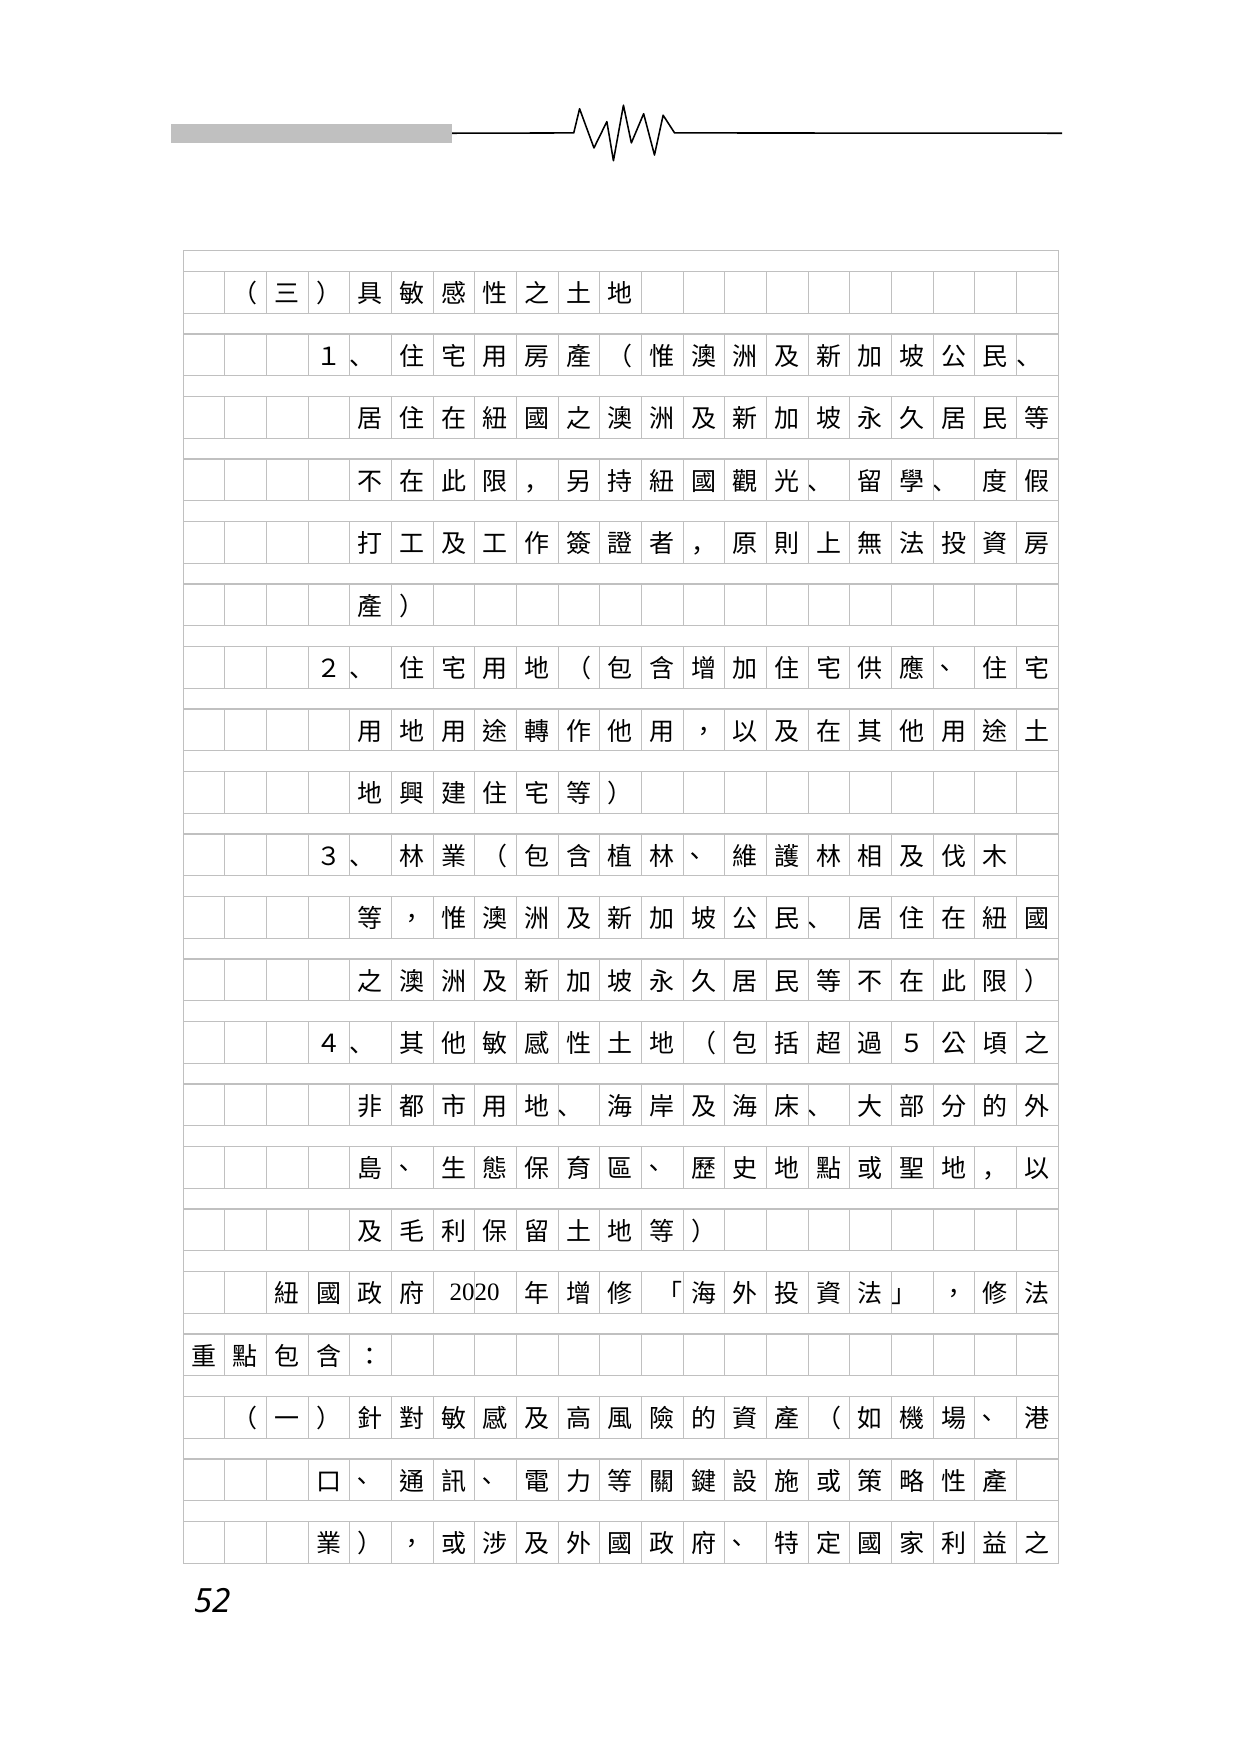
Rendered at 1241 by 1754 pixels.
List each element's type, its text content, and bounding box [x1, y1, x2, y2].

text ２、住宅用地（包含增加住宅供應、住宅用地用途轉作他用，以及在其他用途土地興建住宅等） [559, 647, 599, 688]
text １、住宅用房產（惟澳洲及新加坡公民、居住在紐國之澳洲及新加坡永久居民等不在此限，另持紐國觀光、留學、度假打工及工作簽證者，原則上無法投資房產） [600, 522, 641, 563]
text ） [309, 272, 349, 313]
text ２、住宅用地（包含增加住宅供應、住宅用地用途轉作他用，以及在其他用途土地興建住宅等） [767, 710, 808, 750]
text ２、住宅用地（包含增加住宅供應、住宅用地用途轉作他用，以及在其他用途土地興建住宅等） [475, 710, 516, 750]
text ３、林業（包含植林、維護林相及伐木等，惟澳洲及新加坡公民、居住在紐國之澳洲及新加坡永久居民等不在此限） [392, 835, 433, 875]
text ３、林業（包含植林、維護林相及伐木等，惟澳洲及新加坡公民、居住在紐國之澳洲及新加坡永久居民等不在此限） [350, 960, 391, 1000]
text １、住宅用房產（惟澳洲及新加坡公民、居住在紐國之澳洲及新加坡永久居民等不在此限，另持紐國觀光、留學、度假打工及工作簽證者，原則上無法投資房產） [892, 460, 933, 500]
text ３、林業（包含植林、維護林相及伐木等，惟澳洲及新加坡公民、居住在紐國之澳洲及新加坡永久居民等不在此限） [517, 960, 558, 1000]
text １、住宅用房產（惟澳洲及新加坡公民、居住在紐國之澳洲及新加坡永久居民等不在此限，另持紐國觀光、留學、度假打工及工作簽證者，原則上無法投資房產） [1017, 585, 1058, 625]
text 敏 [392, 272, 433, 313]
text ２、住宅用地（包含增加住宅供應、住宅用地用途轉作他用，以及在其他用途土地興建住宅等） [1017, 647, 1058, 688]
text １、住宅用房產（惟澳洲及新加坡公民、居住在紐國之澳洲及新加坡永久居民等不在此限，另持紐國觀光、留學、度假打工及工作簽證者，原則上無法投資房產） [559, 585, 599, 625]
text １、住宅用房產（惟澳洲及新加坡公民、居住在紐國之澳洲及新加坡永久居民等不在此限，另持紐國觀光、留學、度假打工及工作簽證者，原則上無法投資房產） [934, 460, 974, 500]
text １、住宅用房產（惟澳洲及新加坡公民、居住在紐國之澳洲及新加坡永久居民等不在此限，另持紐國觀光、留學、度假打工及工作簽證者，原則上無法投資房產） [309, 585, 349, 625]
text １、住宅用房產（惟澳洲及新加坡公民、居住在紐國之澳洲及新加坡永久居民等不在此限，另持紐國觀光、留學、度假打工及工作簽證者，原則上無法投資房產） [1017, 522, 1058, 563]
text １、住宅用房產（惟澳洲及新加坡公民、居住在紐國之澳洲及新加坡永久居民等不在此限，另持紐國觀光、留學、度假打工及工作簽證者，原則上無法投資房產） [392, 335, 433, 375]
text ４、其他敏感性土地（包括超過５公頃之非都市用地、海岸及海床、大部分的外島、生態保育區、歷史地點或聖地，以及毛利保留土地等） [559, 1210, 599, 1250]
text （ [225, 272, 266, 313]
text 紐國政府2020年增修「海外投資法」，修法重點包含： [600, 1272, 641, 1313]
text 紐國政府2020年增修「海外投資法」，修法重點包含： [934, 1335, 974, 1375]
text １、住宅用房產（惟澳洲及新加坡公民、居住在紐國之澳洲及新加坡永久居民等不在此限，另持紐國觀光、留學、度假打工及工作簽證者，原則上無法投資房產） [434, 460, 474, 500]
text １、住宅用房產（惟澳洲及新加坡公民、居住在紐國之澳洲及新加坡永久居民等不在此限，另持紐國觀光、留學、度假打工及工作簽證者，原則上無法投資房產） [1017, 460, 1058, 500]
text ４、其他敏感性土地（包括超過５公頃之非都市用地、海岸及海床、大部分的外島、生態保育區、歷史地點或聖地，以及毛利保留土地等） [809, 1147, 849, 1188]
text ４、其他敏感性土地（包括超過５公頃之非都市用地、海岸及海床、大部分的外島、生態保育區、歷史地點或聖地，以及毛利保留土地等） [850, 1022, 891, 1063]
text １、住宅用房產（惟澳洲及新加坡公民、居住在紐國之澳洲及新加坡永久居民等不在此限，另持紐國觀光、留學、度假打工及工作簽證者，原則上無法投資房產） [975, 585, 1016, 625]
text ４、其他敏感性土地（包括超過５公頃之非都市用地、海岸及海床、大部分的外島、生態保育區、歷史地點或聖地，以及毛利保留土地等） [434, 1210, 474, 1250]
text ２、住宅用地（包含增加住宅供應、住宅用地用途轉作他用，以及在其他用途土地興建住宅等） [600, 710, 641, 750]
text ４、其他敏感性土地（包括超過５公頃之非都市用地、海岸及海床、大部分的外島、生態保育區、歷史地點或聖地，以及毛利保留土地等） [934, 1085, 974, 1125]
text ２、住宅用地（包含增加住宅供應、住宅用地用途轉作他用，以及在其他用途土地興建住宅等） [350, 710, 391, 750]
text １、住宅用房產（惟澳洲及新加坡公民、居住在紐國之澳洲及新加坡永久居民等不在此限，另持紐國觀光、留學、度假打工及工作簽證者，原則上無法投資房產） [684, 460, 724, 500]
text １、住宅用房產（惟澳洲及新加坡公民、居住在紐國之澳洲及新加坡永久居民等不在此限，另持紐國觀光、留學、度假打工及工作簽證者，原則上無法投資房產） [392, 397, 433, 438]
text １、住宅用房產（惟澳洲及新加坡公民、居住在紐國之澳洲及新加坡永久居民等不在此限，另持紐國觀光、留學、度假打工及工作簽證者，原則上無法投資房產） [767, 585, 808, 625]
text 紐國政府2020年增修「海外投資法」，修法重點包含： [350, 1272, 391, 1313]
text 紐國政府2020年增修「海外投資法」，修法重點包含： [392, 1335, 433, 1375]
text ４、其他敏感性土地（包括超過５公頃之非都市用地、海岸及海床、大部分的外島、生態保育區、歷史地點或聖地，以及毛利保留土地等） [309, 1022, 349, 1063]
text ４、其他敏感性土地（包括超過５公頃之非都市用地、海岸及海床、大部分的外島、生態保育區、歷史地點或聖地，以及毛利保留土地等） [725, 1210, 766, 1250]
text 紐國政府2020年增修「海外投資法」，修法重點包含： [684, 1335, 724, 1375]
text ２、住宅用地（包含增加住宅供應、住宅用地用途轉作他用，以及在其他用途土地興建住宅等） [281, 647, 308, 688]
text ４、其他敏感性土地（包括超過５公頃之非都市用地、海岸及海床、大部分的外島、生態保育區、歷史地點或聖地，以及毛利保留土地等） [684, 1022, 724, 1063]
text [207, 251, 1058, 271]
text １、住宅用房產（惟澳洲及新加坡公民、居住在紐國之澳洲及新加坡永久居民等不在此限，另持紐國觀光、留學、度假打工及工作簽證者，原則上無法投資房產） [350, 460, 391, 500]
text １、住宅用房產（惟澳洲及新加坡公民、居住在紐國之澳洲及新加坡永久居民等不在此限，另持紐國觀光、留學、度假打工及工作簽證者，原則上無法投資房產） [309, 397, 349, 438]
text ４、其他敏感性土地（包括超過５公頃之非都市用地、海岸及海床、大部分的外島、生態保育區、歷史地點或聖地，以及毛利保留土地等） [517, 1085, 558, 1125]
text ３、林業（包含植林、維護林相及伐木等，惟澳洲及新加坡公民、居住在紐國之澳洲及新加坡永久居民等不在此限） [975, 897, 1016, 938]
text １、住宅用房產（惟澳洲及新加坡公民、居住在紐國之澳洲及新加坡永久居民等不在此限，另持紐國觀光、留學、度假打工及工作簽證者，原則上無法投資房產） [892, 335, 933, 375]
text ４、其他敏感性土地（包括超過５公頃之非都市用地、海岸及海床、大部分的外島、生態保育區、歷史地點或聖地，以及毛利保留土地等） [392, 1147, 433, 1188]
text ２、住宅用地（包含增加住宅供應、住宅用地用途轉作他用，以及在其他用途土地興建住宅等） [475, 647, 516, 688]
text 紐國政府2020年增修「海外投資法」，修法重點包含： [767, 1272, 808, 1313]
text ４、其他敏感性土地（包括超過５公頃之非都市用地、海岸及海床、大部分的外島、生態保育區、歷史地點或聖地，以及毛利保留土地等） [517, 1022, 558, 1063]
text ４、其他敏感性土地（包括超過５公頃之非都市用地、海岸及海床、大部分的外島、生態保育區、歷史地點或聖地，以及毛利保留土地等） [892, 1085, 933, 1125]
text ２、住宅用地（包含增加住宅供應、住宅用地用途轉作他用，以及在其他用途土地興建住宅等） [434, 772, 474, 813]
text ３、林業（包含植林、維護林相及伐木等，惟澳洲及新加坡公民、居住在紐國之澳洲及新加坡永久居民等不在此限） [684, 960, 724, 1000]
text ４、其他敏感性土地（包括超過５公頃之非都市用地、海岸及海床、大部分的外島、生態保育區、歷史地點或聖地，以及毛利保留土地等） [281, 1126, 1058, 1146]
text １、住宅用房產（惟澳洲及新加坡公民、居住在紐國之澳洲及新加坡永久居民等不在此限，另持紐國觀光、留學、度假打工及工作簽證者，原則上無法投資房產） [809, 522, 849, 563]
text 紐國政府2020年增修「海外投資法」，修法重點包含： [975, 1335, 1016, 1375]
text 紐國政府2020年增修「海外投資法」，修法重點包含： [225, 1272, 266, 1313]
text １、住宅用房產（惟澳洲及新加坡公民、居住在紐國之澳洲及新加坡永久居民等不在此限，另持紐國觀光、留學、度假打工及工作簽證者，原則上無法投資房產） [392, 460, 433, 500]
text ２、住宅用地（包含增加住宅供應、住宅用地用途轉作他用，以及在其他用途土地興建住宅等） [809, 647, 849, 688]
text ２、住宅用地（包含增加住宅供應、住宅用地用途轉作他用，以及在其他用途土地興建住宅等） [309, 772, 349, 813]
text ２、住宅用地（包含增加住宅供應、住宅用地用途轉作他用，以及在其他用途土地興建住宅等） [975, 772, 1016, 813]
text ２、住宅用地（包含增加住宅供應、住宅用地用途轉作他用，以及在其他用途土地興建住宅等） [975, 647, 1016, 688]
text ２、住宅用地（包含增加住宅供應、住宅用地用途轉作他用，以及在其他用途土地興建住宅等） [684, 710, 724, 750]
text ２、住宅用地（包含增加住宅供應、住宅用地用途轉作他用，以及在其他用途土地興建住宅等） [725, 647, 766, 688]
text １、住宅用房產（惟澳洲及新加坡公民、居住在紐國之澳洲及新加坡永久居民等不在此限，另持紐國觀光、留學、度假打工及工作簽證者，原則上無法投資房產） [517, 397, 558, 438]
text ２、住宅用地（包含增加住宅供應、住宅用地用途轉作他用，以及在其他用途土地興建住宅等） [517, 772, 558, 813]
text ４、其他敏感性土地（包括超過５公頃之非都市用地、海岸及海床、大部分的外島、生態保育區、歷史地點或聖地，以及毛利保留土地等） [475, 1022, 516, 1063]
text ２、住宅用地（包含增加住宅供應、住宅用地用途轉作他用，以及在其他用途土地興建住宅等） [684, 772, 724, 813]
text ４、其他敏感性土地（包括超過５公頃之非都市用地、海岸及海床、大部分的外島、生態保育區、歷史地點或聖地，以及毛利保留土地等） [767, 1085, 808, 1125]
text ３、林業（包含植林、維護林相及伐木等，惟澳洲及新加坡公民、居住在紐國之澳洲及新加坡永久居民等不在此限） [517, 835, 558, 875]
text ３、林業（包含植林、維護林相及伐木等，惟澳洲及新加坡公民、居住在紐國之澳洲及新加坡永久居民等不在此限） [475, 960, 516, 1000]
text ２、住宅用地（包含增加住宅供應、住宅用地用途轉作他用，以及在其他用途土地興建住宅等） [809, 710, 849, 750]
text （一）針對敏感及高風險的資產（如機場、港口、通訊、電力等關鍵設施或策略性產業），或涉及外國政府、特定國家利益之投資案，新增國家利益評估（Natioanl Interest Test），以保護國家安全與利益。 [207, 1376, 1058, 1396]
text ３、林業（包含植林、維護林相及伐木等，惟澳洲及新加坡公民、居住在紐國之澳洲及新加坡永久居民等不在此限） [684, 897, 724, 938]
text １、住宅用房產（惟澳洲及新加坡公民、居住在紐國之澳洲及新加坡永久居民等不在此限，另持紐國觀光、留學、度假打工及工作簽證者，原則上無法投資房產） [517, 460, 558, 500]
text ３、林業（包含植林、維護林相及伐木等，惟澳洲及新加坡公民、居住在紐國之澳洲及新加坡永久居民等不在此限） [475, 835, 516, 875]
text ３、林業（包含植林、維護林相及伐木等，惟澳洲及新加坡公民、居住在紐國之澳洲及新加坡永久居民等不在此限） [434, 960, 474, 1000]
text ２、住宅用地（包含增加住宅供應、住宅用地用途轉作他用，以及在其他用途土地興建住宅等） [892, 710, 933, 750]
text [642, 272, 683, 313]
text ３、林業（包含植林、維護林相及伐木等，惟澳洲及新加坡公民、居住在紐國之澳洲及新加坡永久居民等不在此限） [392, 897, 433, 938]
text ３、林業（包含植林、維護林相及伐木等，惟澳洲及新加坡公民、居住在紐國之澳洲及新加坡永久居民等不在此限） [809, 897, 849, 938]
text １、住宅用房產（惟澳洲及新加坡公民、居住在紐國之澳洲及新加坡永久居民等不在此限，另持紐國觀光、留學、度假打工及工作簽證者，原則上無法投資房產） [600, 335, 641, 375]
text １、住宅用房產（惟澳洲及新加坡公民、居住在紐國之澳洲及新加坡永久居民等不在此限，另持紐國觀光、留學、度假打工及工作簽證者，原則上無法投資房產） [475, 585, 516, 625]
text ２、住宅用地（包含增加住宅供應、住宅用地用途轉作他用，以及在其他用途土地興建住宅等） [350, 647, 391, 688]
text ３、林業（包含植林、維護林相及伐木等，惟澳洲及新加坡公民、居住在紐國之澳洲及新加坡永久居民等不在此限） [559, 897, 599, 938]
text [850, 272, 891, 313]
text 紐國政府2020年增修「海外投資法」，修法重點包含： [267, 1335, 308, 1375]
text ３、林業（包含植林、維護林相及伐木等，惟澳洲及新加坡公民、居住在紐國之澳洲及新加坡永久居民等不在此限） [309, 960, 349, 1000]
text ３、林業（包含植林、維護林相及伐木等，惟澳洲及新加坡公民、居住在紐國之澳洲及新加坡永久居民等不在此限） [1017, 897, 1058, 938]
text １、住宅用房產（惟澳洲及新加坡公民、居住在紐國之澳洲及新加坡永久居民等不在此限，另持紐國觀光、留學、度假打工及工作簽證者，原則上無法投資房產） [475, 335, 516, 375]
text ４、其他敏感性土地（包括超過５公頃之非都市用地、海岸及海床、大部分的外島、生態保育區、歷史地點或聖地，以及毛利保留土地等） [975, 1022, 1016, 1063]
text １、住宅用房產（惟澳洲及新加坡公民、居住在紐國之澳洲及新加坡永久居民等不在此限，另持紐國觀光、留學、度假打工及工作簽證者，原則上無法投資房產） [725, 335, 766, 375]
text 紐國政府2020年增修「海外投資法」，修法重點包含： [434, 1272, 474, 1313]
text １、住宅用房產（惟澳洲及新加坡公民、居住在紐國之澳洲及新加坡永久居民等不在此限，另持紐國觀光、留學、度假打工及工作簽證者，原則上無法投資房產） [434, 522, 474, 563]
text １、住宅用房產（惟澳洲及新加坡公民、居住在紐國之澳洲及新加坡永久居民等不在此限，另持紐國觀光、留學、度假打工及工作簽證者，原則上無法投資房產） [517, 585, 558, 625]
text １、住宅用房產（惟澳洲及新加坡公民、居住在紐國之澳洲及新加坡永久居民等不在此限，另持紐國觀光、留學、度假打工及工作簽證者，原則上無法投資房產） [350, 335, 391, 375]
text １、住宅用房產（惟澳洲及新加坡公民、居住在紐國之澳洲及新加坡永久居民等不在此限，另持紐國觀光、留學、度假打工及工作簽證者，原則上無法投資房產） [350, 397, 391, 438]
text ４、其他敏感性土地（包括超過５公頃之非都市用地、海岸及海床、大部分的外島、生態保育區、歷史地點或聖地，以及毛利保留土地等） [350, 1085, 391, 1125]
text [725, 272, 766, 313]
text １、住宅用房產（惟澳洲及新加坡公民、居住在紐國之澳洲及新加坡永久居民等不在此限，另持紐國觀光、留學、度假打工及工作簽證者，原則上無法投資房產） [559, 397, 599, 438]
text ４、其他敏感性土地（包括超過５公頃之非都市用地、海岸及海床、大部分的外島、生態保育區、歷史地點或聖地，以及毛利保留土地等） [434, 1147, 474, 1188]
text １、住宅用房產（惟澳洲及新加坡公民、居住在紐國之澳洲及新加坡永久居民等不在此限，另持紐國觀光、留學、度假打工及工作簽證者，原則上無法投資房產） [559, 522, 599, 563]
text ４、其他敏感性土地（包括超過５公頃之非都市用地、海岸及海床、大部分的外島、生態保育區、歷史地點或聖地，以及毛利保留土地等） [975, 1147, 1016, 1188]
text ４、其他敏感性土地（包括超過５公頃之非都市用地、海岸及海床、大部分的外島、生態保育區、歷史地點或聖地，以及毛利保留土地等） [892, 1147, 933, 1188]
text １、住宅用房產（惟澳洲及新加坡公民、居住在紐國之澳洲及新加坡永久居民等不在此限，另持紐國觀光、留學、度假打工及工作簽證者，原則上無法投資房產） [1017, 397, 1058, 438]
text 地 [600, 272, 641, 313]
text ４、其他敏感性土地（包括超過５公頃之非都市用地、海岸及海床、大部分的外島、生態保育區、歷史地點或聖地，以及毛利保留土地等） [309, 1085, 349, 1125]
text [809, 272, 849, 313]
text １、住宅用房產（惟澳洲及新加坡公民、居住在紐國之澳洲及新加坡永久居民等不在此限，另持紐國觀光、留學、度假打工及工作簽證者，原則上無法投資房產） [975, 522, 1016, 563]
text ２、住宅用地（包含增加住宅供應、住宅用地用途轉作他用，以及在其他用途土地興建住宅等） [725, 772, 766, 813]
text 紐國政府2020年增修「海外投資法」，修法重點包含： [642, 1335, 683, 1375]
text 紐國政府2020年增修「海外投資法」，修法重點包含： [184, 1272, 224, 1313]
text 紐國政府2020年增修「海外投資法」，修法重點包含： [309, 1335, 349, 1375]
text 土 [559, 272, 599, 313]
text ３、林業（包含植林、維護林相及伐木等，惟澳洲及新加坡公民、居住在紐國之澳洲及新加坡永久居民等不在此限） [1017, 960, 1058, 1000]
text ４、其他敏感性土地（包括超過５公頃之非都市用地、海岸及海床、大部分的外島、生態保育區、歷史地點或聖地，以及毛利保留土地等） [725, 1147, 766, 1188]
text ３、林業（包含植林、維護林相及伐木等，惟澳洲及新加坡公民、居住在紐國之澳洲及新加坡永久居民等不在此限） [281, 960, 308, 1000]
text １、住宅用房產（惟澳洲及新加坡公民、居住在紐國之澳洲及新加坡永久居民等不在此限，另持紐國觀光、留學、度假打工及工作簽證者，原則上無法投資房產） [809, 460, 849, 500]
text ４、其他敏感性土地（包括超過５公頃之非都市用地、海岸及海床、大部分的外島、生態保育區、歷史地點或聖地，以及毛利保留土地等） [434, 1085, 474, 1125]
text ４、其他敏感性土地（包括超過５公頃之非都市用地、海岸及海床、大部分的外島、生態保育區、歷史地點或聖地，以及毛利保留土地等） [934, 1147, 974, 1188]
text ２、住宅用地（包含增加住宅供應、住宅用地用途轉作他用，以及在其他用途土地興建住宅等） [850, 772, 891, 813]
text ４、其他敏感性土地（包括超過５公頃之非都市用地、海岸及海床、大部分的外島、生態保育區、歷史地點或聖地，以及毛利保留土地等） [309, 1147, 349, 1188]
text 紐國政府2020年增修「海外投資法」，修法重點包含： [184, 1314, 1058, 1333]
text ２、住宅用地（包含增加住宅供應、住宅用地用途轉作他用，以及在其他用途土地興建住宅等） [850, 710, 891, 750]
text １、住宅用房產（惟澳洲及新加坡公民、居住在紐國之澳洲及新加坡永久居民等不在此限，另持紐國觀光、留學、度假打工及工作簽證者，原則上無法投資房產） [434, 335, 474, 375]
text ２、住宅用地（包含增加住宅供應、住宅用地用途轉作他用，以及在其他用途土地興建住宅等） [281, 689, 1058, 708]
text ２、住宅用地（包含增加住宅供應、住宅用地用途轉作他用，以及在其他用途土地興建住宅等） [281, 626, 1058, 646]
text １、住宅用房產（惟澳洲及新加坡公民、居住在紐國之澳洲及新加坡永久居民等不在此限，另持紐國觀光、留學、度假打工及工作簽證者，原則上無法投資房產） [281, 314, 1058, 333]
text ４、其他敏感性土地（包括超過５公頃之非都市用地、海岸及海床、大部分的外島、生態保育區、歷史地點或聖地，以及毛利保留土地等） [392, 1210, 433, 1250]
text １、住宅用房產（惟澳洲及新加坡公民、居住在紐國之澳洲及新加坡永久居民等不在此限，另持紐國觀光、留學、度假打工及工作簽證者，原則上無法投資房產） [309, 522, 349, 563]
text ３、林業（包含植林、維護林相及伐木等，惟澳洲及新加坡公民、居住在紐國之澳洲及新加坡永久居民等不在此限） [725, 835, 766, 875]
text ２、住宅用地（包含增加住宅供應、住宅用地用途轉作他用，以及在其他用途土地興建住宅等） [517, 710, 558, 750]
text ３、林業（包含植林、維護林相及伐木等，惟澳洲及新加坡公民、居住在紐國之澳洲及新加坡永久居民等不在此限） [642, 835, 683, 875]
text ４、其他敏感性土地（包括超過５公頃之非都市用地、海岸及海床、大部分的外島、生態保育區、歷史地點或聖地，以及毛利保留土地等） [767, 1022, 808, 1063]
text ２、住宅用地（包含增加住宅供應、住宅用地用途轉作他用，以及在其他用途土地興建住宅等） [475, 772, 516, 813]
text ３、林業（包含植林、維護林相及伐木等，惟澳洲及新加坡公民、居住在紐國之澳洲及新加坡永久居民等不在此限） [850, 897, 891, 938]
text ２、住宅用地（包含增加住宅供應、住宅用地用途轉作他用，以及在其他用途土地興建住宅等） [559, 772, 599, 813]
text １、住宅用房產（惟澳洲及新加坡公民、居住在紐國之澳洲及新加坡永久居民等不在此限，另持紐國觀光、留學、度假打工及工作簽證者，原則上無法投資房產） [350, 522, 391, 563]
text 三 [267, 272, 308, 313]
text ３、林業（包含植林、維護林相及伐木等，惟澳洲及新加坡公民、居住在紐國之澳洲及新加坡永久居民等不在此限） [600, 897, 641, 938]
text １、住宅用房產（惟澳洲及新加坡公民、居住在紐國之澳洲及新加坡永久居民等不在此限，另持紐國觀光、留學、度假打工及工作簽證者，原則上無法投資房產） [767, 335, 808, 375]
text ４、其他敏感性土地（包括超過５公頃之非都市用地、海岸及海床、大部分的外島、生態保育區、歷史地點或聖地，以及毛利保留土地等） [475, 1085, 516, 1125]
text １、住宅用房產（惟澳洲及新加坡公民、居住在紐國之澳洲及新加坡永久居民等不在此限，另持紐國觀光、留學、度假打工及工作簽證者，原則上無法投資房產） [434, 397, 474, 438]
text 紐國政府2020年增修「海外投資法」，修法重點包含： [184, 1251, 1058, 1271]
text ４、其他敏感性土地（包括超過５公頃之非都市用地、海岸及海床、大部分的外島、生態保育區、歷史地點或聖地，以及毛利保留土地等） [684, 1147, 724, 1188]
text ４、其他敏感性土地（包括超過５公頃之非都市用地、海岸及海床、大部分的外島、生態保育區、歷史地點或聖地，以及毛利保留土地等） [600, 1022, 641, 1063]
text ４、其他敏感性土地（包括超過５公頃之非都市用地、海岸及海床、大部分的外島、生態保育區、歷史地點或聖地，以及毛利保留土地等） [475, 1210, 516, 1250]
text 紐國政府2020年增修「海外投資法」，修法重點包含： [1017, 1272, 1058, 1313]
text ２、住宅用地（包含增加住宅供應、住宅用地用途轉作他用，以及在其他用途土地興建住宅等） [434, 647, 474, 688]
text ３、林業（包含植林、維護林相及伐木等，惟澳洲及新加坡公民、居住在紐國之澳洲及新加坡永久居民等不在此限） [600, 960, 641, 1000]
text ３、林業（包含植林、維護林相及伐木等，惟澳洲及新加坡公民、居住在紐國之澳洲及新加坡永久居民等不在此限） [1017, 835, 1058, 875]
text １、住宅用房產（惟澳洲及新加坡公民、居住在紐國之澳洲及新加坡永久居民等不在此限，另持紐國觀光、留學、度假打工及工作簽證者，原則上無法投資房產） [767, 460, 808, 500]
text １、住宅用房產（惟澳洲及新加坡公民、居住在紐國之澳洲及新加坡永久居民等不在此限，另持紐國觀光、留學、度假打工及工作簽證者，原則上無法投資房產） [934, 335, 974, 375]
text ４、其他敏感性土地（包括超過５公頃之非都市用地、海岸及海床、大部分的外島、生態保育區、歷史地點或聖地，以及毛利保留土地等） [600, 1210, 641, 1250]
text ２、住宅用地（包含增加住宅供應、住宅用地用途轉作他用，以及在其他用途土地興建住宅等） [434, 710, 474, 750]
text １、住宅用房產（惟澳洲及新加坡公民、居住在紐國之澳洲及新加坡永久居民等不在此限，另持紐國觀光、留學、度假打工及工作簽證者，原則上無法投資房產） [809, 585, 849, 625]
text １、住宅用房產（惟澳洲及新加坡公民、居住在紐國之澳洲及新加坡永久居民等不在此限，另持紐國觀光、留學、度假打工及工作簽證者，原則上無法投資房產） [517, 335, 558, 375]
text ４、其他敏感性土地（包括超過５公頃之非都市用地、海岸及海床、大部分的外島、生態保育區、歷史地點或聖地，以及毛利保留土地等） [809, 1022, 849, 1063]
text ４、其他敏感性土地（包括超過５公頃之非都市用地、海岸及海床、大部分的外島、生態保育區、歷史地點或聖地，以及毛利保留土地等） [642, 1085, 683, 1125]
text ４、其他敏感性土地（包括超過５公頃之非都市用地、海岸及海床、大部分的外島、生態保育區、歷史地點或聖地，以及毛利保留土地等） [642, 1147, 683, 1188]
text 紐國政府2020年增修「海外投資法」，修法重點包含： [392, 1272, 433, 1313]
text ２、住宅用地（包含增加住宅供應、住宅用地用途轉作他用，以及在其他用途土地興建住宅等） [642, 647, 683, 688]
text 紐國政府2020年增修「海外投資法」，修法重點包含： [475, 1335, 516, 1375]
text １、住宅用房產（惟澳洲及新加坡公民、居住在紐國之澳洲及新加坡永久居民等不在此限，另持紐國觀光、留學、度假打工及工作簽證者，原則上無法投資房產） [281, 439, 1058, 458]
text 紐國政府2020年增修「海外投資法」，修法重點包含： [725, 1335, 766, 1375]
text １、住宅用房產（惟澳洲及新加坡公民、居住在紐國之澳洲及新加坡永久居民等不在此限，另持紐國觀光、留學、度假打工及工作簽證者，原則上無法投資房產） [725, 460, 766, 500]
text ２、住宅用地（包含增加住宅供應、住宅用地用途轉作他用，以及在其他用途土地興建住宅等） [684, 647, 724, 688]
text ３、林業（包含植林、維護林相及伐木等，惟澳洲及新加坡公民、居住在紐國之澳洲及新加坡永久居民等不在此限） [281, 897, 308, 938]
text ３、林業（包含植林、維護林相及伐木等，惟澳洲及新加坡公民、居住在紐國之澳洲及新加坡永久居民等不在此限） [725, 897, 766, 938]
text １、住宅用房產（惟澳洲及新加坡公民、居住在紐國之澳洲及新加坡永久居民等不在此限，另持紐國觀光、留學、度假打工及工作簽證者，原則上無法投資房產） [725, 522, 766, 563]
text ３、林業（包含植林、維護林相及伐木等，惟澳洲及新加坡公民、居住在紐國之澳洲及新加坡永久居民等不在此限） [642, 960, 683, 1000]
text ２、住宅用地（包含增加住宅供應、住宅用地用途轉作他用，以及在其他用途土地興建住宅等） [892, 647, 933, 688]
text ２、住宅用地（包含增加住宅供應、住宅用地用途轉作他用，以及在其他用途土地興建住宅等） [767, 647, 808, 688]
text １、住宅用房產（惟澳洲及新加坡公民、居住在紐國之澳洲及新加坡永久居民等不在此限，另持紐國觀光、留學、度假打工及工作簽證者，原則上無法投資房產） [684, 335, 724, 375]
text ４、其他敏感性土地（包括超過５公頃之非都市用地、海岸及海床、大部分的外島、生態保育區、歷史地點或聖地，以及毛利保留土地等） [392, 1022, 433, 1063]
text 紐國政府2020年增修「海外投資法」，修法重點包含： [600, 1335, 641, 1375]
text １、住宅用房產（惟澳洲及新加坡公民、居住在紐國之澳洲及新加坡永久居民等不在此限，另持紐國觀光、留學、度假打工及工作簽證者，原則上無法投資房產） [934, 397, 974, 438]
text ４、其他敏感性土地（包括超過５公頃之非都市用地、海岸及海床、大部分的外島、生態保育區、歷史地點或聖地，以及毛利保留土地等） [600, 1085, 641, 1125]
text １、住宅用房產（惟澳洲及新加坡公民、居住在紐國之澳洲及新加坡永久居民等不在此限，另持紐國觀光、留學、度假打工及工作簽證者，原則上無法投資房產） [392, 522, 433, 563]
text ２、住宅用地（包含增加住宅供應、住宅用地用途轉作他用，以及在其他用途土地興建住宅等） [600, 772, 641, 813]
text ４、其他敏感性土地（包括超過５公頃之非都市用地、海岸及海床、大部分的外島、生態保育區、歷史地點或聖地，以及毛利保留土地等） [350, 1022, 391, 1063]
text ４、其他敏感性土地（包括超過５公頃之非都市用地、海岸及海床、大部分的外島、生態保育區、歷史地點或聖地，以及毛利保留土地等） [281, 1189, 1058, 1208]
text ２、住宅用地（包含增加住宅供應、住宅用地用途轉作他用，以及在其他用途土地興建住宅等） [281, 710, 308, 750]
text [892, 272, 933, 313]
text １、住宅用房產（惟澳洲及新加坡公民、居住在紐國之澳洲及新加坡永久居民等不在此限，另持紐國觀光、留學、度假打工及工作簽證者，原則上無法投資房產） [281, 376, 1058, 396]
text ３、林業（包含植林、維護林相及伐木等，惟澳洲及新加坡公民、居住在紐國之澳洲及新加坡永久居民等不在此限） [475, 897, 516, 938]
text ３、林業（包含植林、維護林相及伐木等，惟澳洲及新加坡公民、居住在紐國之澳洲及新加坡永久居民等不在此限） [350, 835, 391, 875]
text 紐國政府2020年增修「海外投資法」，修法重點包含： [225, 1335, 266, 1375]
text ３、林業（包含植林、維護林相及伐木等，惟澳洲及新加坡公民、居住在紐國之澳洲及新加坡永久居民等不在此限） [281, 835, 308, 875]
text 性 [475, 272, 516, 313]
text [767, 272, 808, 313]
text ２、住宅用地（包含增加住宅供應、住宅用地用途轉作他用，以及在其他用途土地興建住宅等） [392, 710, 433, 750]
text ３、林業（包含植林、維護林相及伐木等，惟澳洲及新加坡公民、居住在紐國之澳洲及新加坡永久居民等不在此限） [281, 939, 1058, 958]
text １、住宅用房產（惟澳洲及新加坡公民、居住在紐國之澳洲及新加坡永久居民等不在此限，另持紐國觀光、留學、度假打工及工作簽證者，原則上無法投資房產） [850, 522, 891, 563]
text [207, 272, 224, 313]
text ２、住宅用地（包含增加住宅供應、住宅用地用途轉作他用，以及在其他用途土地興建住宅等） [309, 647, 349, 688]
text １、住宅用房產（惟澳洲及新加坡公民、居住在紐國之澳洲及新加坡永久居民等不在此限，另持紐國觀光、留學、度假打工及工作簽證者，原則上無法投資房產） [642, 397, 683, 438]
text ２、住宅用地（包含增加住宅供應、住宅用地用途轉作他用，以及在其他用途土地興建住宅等） [725, 710, 766, 750]
text １、住宅用房產（惟澳洲及新加坡公民、居住在紐國之澳洲及新加坡永久居民等不在此限，另持紐國觀光、留學、度假打工及工作簽證者，原則上無法投資房產） [892, 585, 933, 625]
text ３、林業（包含植林、維護林相及伐木等，惟澳洲及新加坡公民、居住在紐國之澳洲及新加坡永久居民等不在此限） [600, 835, 641, 875]
text １、住宅用房產（惟澳洲及新加坡公民、居住在紐國之澳洲及新加坡永久居民等不在此限，另持紐國觀光、留學、度假打工及工作簽證者，原則上無法投資房產） [934, 522, 974, 563]
text ２、住宅用地（包含增加住宅供應、住宅用地用途轉作他用，以及在其他用途土地興建住宅等） [934, 710, 974, 750]
text ２、住宅用地（包含增加住宅供應、住宅用地用途轉作他用，以及在其他用途土地興建住宅等） [767, 772, 808, 813]
text ３、林業（包含植林、維護林相及伐木等，惟澳洲及新加坡公民、居住在紐國之澳洲及新加坡永久居民等不在此限） [684, 835, 724, 875]
text １、住宅用房產（惟澳洲及新加坡公民、居住在紐國之澳洲及新加坡永久居民等不在此限，另持紐國觀光、留學、度假打工及工作簽證者，原則上無法投資房產） [600, 460, 641, 500]
text ３、林業（包含植林、維護林相及伐木等，惟澳洲及新加坡公民、居住在紐國之澳洲及新加坡永久居民等不在此限） [434, 897, 474, 938]
text ２、住宅用地（包含增加住宅供應、住宅用地用途轉作他用，以及在其他用途土地興建住宅等） [934, 772, 974, 813]
text １、住宅用房產（惟澳洲及新加坡公民、居住在紐國之澳洲及新加坡永久居民等不在此限，另持紐國觀光、留學、度假打工及工作簽證者，原則上無法投資房產） [600, 397, 641, 438]
text １、住宅用房產（惟澳洲及新加坡公民、居住在紐國之澳洲及新加坡永久居民等不在此限，另持紐國觀光、留學、度假打工及工作簽證者，原則上無法投資房產） [475, 460, 516, 500]
text ４、其他敏感性土地（包括超過５公頃之非都市用地、海岸及海床、大部分的外島、生態保育區、歷史地點或聖地，以及毛利保留土地等） [934, 1022, 974, 1063]
text 具 [350, 272, 391, 313]
text ４、其他敏感性土地（包括超過５公頃之非都市用地、海岸及海床、大部分的外島、生態保育區、歷史地點或聖地，以及毛利保留土地等） [642, 1022, 683, 1063]
text ４、其他敏感性土地（包括超過５公頃之非都市用地、海岸及海床、大部分的外島、生態保育區、歷史地點或聖地，以及毛利保留土地等） [809, 1210, 849, 1250]
text １、住宅用房產（惟澳洲及新加坡公民、居住在紐國之澳洲及新加坡永久居民等不在此限，另持紐國觀光、留學、度假打工及工作簽證者，原則上無法投資房產） [600, 585, 641, 625]
text ２、住宅用地（包含增加住宅供應、住宅用地用途轉作他用，以及在其他用途土地興建住宅等） [642, 710, 683, 750]
text ４、其他敏感性土地（包括超過５公頃之非都市用地、海岸及海床、大部分的外島、生態保育區、歷史地點或聖地，以及毛利保留土地等） [559, 1022, 599, 1063]
text ４、其他敏感性土地（包括超過５公頃之非都市用地、海岸及海床、大部分的外島、生態保育區、歷史地點或聖地，以及毛利保留土地等） [517, 1210, 558, 1250]
text [1017, 272, 1058, 313]
text １、住宅用房產（惟澳洲及新加坡公民、居住在紐國之澳洲及新加坡永久居民等不在此限，另持紐國觀光、留學、度假打工及工作簽證者，原則上無法投資房產） [642, 585, 683, 625]
text 紐國政府2020年增修「海外投資法」，修法重點包含： [892, 1272, 933, 1313]
text ４、其他敏感性土地（包括超過５公頃之非都市用地、海岸及海床、大部分的外島、生態保育區、歷史地點或聖地，以及毛利保留土地等） [517, 1147, 558, 1188]
text 紐國政府2020年增修「海外投資法」，修法重點包含： [892, 1335, 933, 1375]
text ４、其他敏感性土地（包括超過５公頃之非都市用地、海岸及海床、大部分的外島、生態保育區、歷史地點或聖地，以及毛利保留土地等） [934, 1210, 974, 1250]
text ４、其他敏感性土地（包括超過５公頃之非都市用地、海岸及海床、大部分的外島、生態保育區、歷史地點或聖地，以及毛利保留土地等） [559, 1085, 599, 1125]
text １、住宅用房產（惟澳洲及新加坡公民、居住在紐國之澳洲及新加坡永久居民等不在此限，另持紐國觀光、留學、度假打工及工作簽證者，原則上無法投資房產） [892, 397, 933, 438]
text ４、其他敏感性土地（包括超過５公頃之非都市用地、海岸及海床、大部分的外島、生態保育區、歷史地點或聖地，以及毛利保留土地等） [725, 1085, 766, 1125]
text ４、其他敏感性土地（包括超過５公頃之非都市用地、海岸及海床、大部分的外島、生態保育區、歷史地點或聖地，以及毛利保留土地等） [975, 1085, 1016, 1125]
text ２、住宅用地（包含增加住宅供應、住宅用地用途轉作他用，以及在其他用途土地興建住宅等） [517, 647, 558, 688]
text １、住宅用房產（惟澳洲及新加坡公民、居住在紐國之澳洲及新加坡永久居民等不在此限，另持紐國觀光、留學、度假打工及工作簽證者，原則上無法投資房產） [475, 397, 516, 438]
text １、住宅用房產（惟澳洲及新加坡公民、居住在紐國之澳洲及新加坡永久居民等不在此限，另持紐國觀光、留學、度假打工及工作簽證者，原則上無法投資房產） [350, 585, 391, 625]
text ４、其他敏感性土地（包括超過５公頃之非都市用地、海岸及海床、大部分的外島、生態保育區、歷史地點或聖地，以及毛利保留土地等） [850, 1085, 891, 1125]
text 紐國政府2020年增修「海外投資法」，修法重點包含： [850, 1335, 891, 1375]
text １、住宅用房產（惟澳洲及新加坡公民、居住在紐國之澳洲及新加坡永久居民等不在此限，另持紐國觀光、留學、度假打工及工作簽證者，原則上無法投資房產） [559, 460, 599, 500]
text 紐國政府2020年增修「海外投資法」，修法重點包含： [642, 1272, 683, 1313]
text １、住宅用房產（惟澳洲及新加坡公民、居住在紐國之澳洲及新加坡永久居民等不在此限，另持紐國觀光、留學、度假打工及工作簽證者，原則上無法投資房產） [850, 460, 891, 500]
text ４、其他敏感性土地（包括超過５公頃之非都市用地、海岸及海床、大部分的外島、生態保育區、歷史地點或聖地，以及毛利保留土地等） [600, 1147, 641, 1188]
text ４、其他敏感性土地（包括超過５公頃之非都市用地、海岸及海床、大部分的外島、生態保育區、歷史地點或聖地，以及毛利保留土地等） [809, 1085, 849, 1125]
text ４、其他敏感性土地（包括超過５公頃之非都市用地、海岸及海床、大部分的外島、生態保育區、歷史地點或聖地，以及毛利保留土地等） [767, 1210, 808, 1250]
text ２、住宅用地（包含增加住宅供應、住宅用地用途轉作他用，以及在其他用途土地興建住宅等） [559, 710, 599, 750]
text １、住宅用房產（惟澳洲及新加坡公民、居住在紐國之澳洲及新加坡永久居民等不在此限，另持紐國觀光、留學、度假打工及工作簽證者，原則上無法投資房產） [975, 335, 1016, 375]
text ２、住宅用地（包含增加住宅供應、住宅用地用途轉作他用，以及在其他用途土地興建住宅等） [1017, 710, 1058, 750]
text 紐國政府2020年增修「海外投資法」，修法重點包含： [934, 1272, 974, 1313]
text １、住宅用房產（惟澳洲及新加坡公民、居住在紐國之澳洲及新加坡永久居民等不在此限，另持紐國觀光、留學、度假打工及工作簽證者，原則上無法投資房產） [281, 501, 1058, 521]
text １、住宅用房產（惟澳洲及新加坡公民、居住在紐國之澳洲及新加坡永久居民等不在此限，另持紐國觀光、留學、度假打工及工作簽證者，原則上無法投資房產） [809, 397, 849, 438]
text 紐國政府2020年增修「海外投資法」，修法重點包含： [1017, 1335, 1058, 1375]
text ３、林業（包含植林、維護林相及伐木等，惟澳洲及新加坡公民、居住在紐國之澳洲及新加坡永久居民等不在此限） [517, 897, 558, 938]
text 紐國政府2020年增修「海外投資法」，修法重點包含： [309, 1272, 349, 1313]
text ３、林業（包含植林、維護林相及伐木等，惟澳洲及新加坡公民、居住在紐國之澳洲及新加坡永久居民等不在此限） [767, 960, 808, 1000]
text [975, 272, 1016, 313]
text ４、其他敏感性土地（包括超過５公頃之非都市用地、海岸及海床、大部分的外島、生態保育區、歷史地點或聖地，以及毛利保留土地等） [350, 1147, 391, 1188]
text １、住宅用房產（惟澳洲及新加坡公民、居住在紐國之澳洲及新加坡永久居民等不在此限，另持紐國觀光、留學、度假打工及工作簽證者，原則上無法投資房產） [309, 460, 349, 500]
text ４、其他敏感性土地（包括超過５公頃之非都市用地、海岸及海床、大部分的外島、生態保育區、歷史地點或聖地，以及毛利保留土地等） [309, 1210, 349, 1250]
text ２、住宅用地（包含增加住宅供應、住宅用地用途轉作他用，以及在其他用途土地興建住宅等） [309, 710, 349, 750]
text ３、林業（包含植林、維護林相及伐木等，惟澳洲及新加坡公民、居住在紐國之澳洲及新加坡永久居民等不在此限） [559, 835, 599, 875]
text 感 [434, 272, 474, 313]
text １、住宅用房產（惟澳洲及新加坡公民、居住在紐國之澳洲及新加坡永久居民等不在此限，另持紐國觀光、留學、度假打工及工作簽證者，原則上無法投資房產） [725, 585, 766, 625]
text （一）針對敏感及高風險的資產（如機場、港口、通訊、電力等關鍵設施或策略性產業），或涉及外國政府、特定國家利益之投資案，新增國家利益評估（Natioanl Interest Test），以保護國家安全與利益。 [207, 1439, 1058, 1458]
text ４、其他敏感性土地（包括超過５公頃之非都市用地、海岸及海床、大部分的外島、生態保育區、歷史地點或聖地，以及毛利保留土地等） [975, 1210, 1016, 1250]
text ３、林業（包含植林、維護林相及伐木等，惟澳洲及新加坡公民、居住在紐國之澳洲及新加坡永久居民等不在此限） [975, 960, 1016, 1000]
text ４、其他敏感性土地（包括超過５公頃之非都市用地、海岸及海床、大部分的外島、生態保育區、歷史地點或聖地，以及毛利保留土地等） [350, 1210, 391, 1250]
text ３、林業（包含植林、維護林相及伐木等，惟澳洲及新加坡公民、居住在紐國之澳洲及新加坡永久居民等不在此限） [850, 835, 891, 875]
text ４、其他敏感性土地（包括超過５公頃之非都市用地、海岸及海床、大部分的外島、生態保育區、歷史地點或聖地，以及毛利保留土地等） [642, 1210, 683, 1250]
text ３、林業（包含植林、維護林相及伐木等，惟澳洲及新加坡公民、居住在紐國之澳洲及新加坡永久居民等不在此限） [767, 897, 808, 938]
text ２、住宅用地（包含增加住宅供應、住宅用地用途轉作他用，以及在其他用途土地興建住宅等） [392, 647, 433, 688]
text ２、住宅用地（包含增加住宅供應、住宅用地用途轉作他用，以及在其他用途土地興建住宅等） [642, 772, 683, 813]
text ３、林業（包含植林、維護林相及伐木等，惟澳洲及新加坡公民、居住在紐國之澳洲及新加坡永久居民等不在此限） [725, 960, 766, 1000]
text １、住宅用房產（惟澳洲及新加坡公民、居住在紐國之澳洲及新加坡永久居民等不在此限，另持紐國觀光、留學、度假打工及工作簽證者，原則上無法投資房產） [642, 522, 683, 563]
text １、住宅用房產（惟澳洲及新加坡公民、居住在紐國之澳洲及新加坡永久居民等不在此限，另持紐國觀光、留學、度假打工及工作簽證者，原則上無法投資房產） [767, 522, 808, 563]
text 紐國政府2020年增修「海外投資法」，修法重點包含： [559, 1272, 599, 1313]
text ４、其他敏感性土地（包括超過５公頃之非都市用地、海岸及海床、大部分的外島、生態保育區、歷史地點或聖地，以及毛利保留土地等） [475, 1147, 516, 1188]
text 之 [517, 272, 558, 313]
text 紐國政府2020年增修「海外投資法」，修法重點包含： [350, 1335, 391, 1375]
text １、住宅用房產（惟澳洲及新加坡公民、居住在紐國之澳洲及新加坡永久居民等不在此限，另持紐國觀光、留學、度假打工及工作簽證者，原則上無法投資房產） [392, 585, 433, 625]
text １、住宅用房產（惟澳洲及新加坡公民、居住在紐國之澳洲及新加坡永久居民等不在此限，另持紐國觀光、留學、度假打工及工作簽證者，原則上無法投資房產） [975, 460, 1016, 500]
text ３、林業（包含植林、維護林相及伐木等，惟澳洲及新加坡公民、居住在紐國之澳洲及新加坡永久居民等不在此限） [281, 876, 1058, 896]
text ３、林業（包含植林、維護林相及伐木等，惟澳洲及新加坡公民、居住在紐國之澳洲及新加坡永久居民等不在此限） [309, 835, 349, 875]
text ３、林業（包含植林、維護林相及伐木等，惟澳洲及新加坡公民、居住在紐國之澳洲及新加坡永久居民等不在此限） [892, 835, 933, 875]
text ３、林業（包含植林、維護林相及伐木等，惟澳洲及新加坡公民、居住在紐國之澳洲及新加坡永久居民等不在此限） [934, 835, 974, 875]
text ３、林業（包含植林、維護林相及伐木等，惟澳洲及新加坡公民、居住在紐國之澳洲及新加坡永久居民等不在此限） [809, 960, 849, 1000]
text １、住宅用房產（惟澳洲及新加坡公民、居住在紐國之澳洲及新加坡永久居民等不在此限，另持紐國觀光、留學、度假打工及工作簽證者，原則上無法投資房產） [517, 522, 558, 563]
text ３、林業（包含植林、維護林相及伐木等，惟澳洲及新加坡公民、居住在紐國之澳洲及新加坡永久居民等不在此限） [809, 835, 849, 875]
text 紐國政府2020年增修「海外投資法」，修法重點包含： [517, 1335, 558, 1375]
text １、住宅用房產（惟澳洲及新加坡公民、居住在紐國之澳洲及新加坡永久居民等不在此限，另持紐國觀光、留學、度假打工及工作簽證者，原則上無法投資房產） [475, 522, 516, 563]
text ４、其他敏感性土地（包括超過５公頃之非都市用地、海岸及海床、大部分的外島、生態保育區、歷史地點或聖地，以及毛利保留土地等） [892, 1022, 933, 1063]
text ４、其他敏感性土地（包括超過５公頃之非都市用地、海岸及海床、大部分的外島、生態保育區、歷史地點或聖地，以及毛利保留土地等） [1017, 1210, 1058, 1250]
text ３、林業（包含植林、維護林相及伐木等，惟澳洲及新加坡公民、居住在紐國之澳洲及新加坡永久居民等不在此限） [642, 897, 683, 938]
text ４、其他敏感性土地（包括超過５公頃之非都市用地、海岸及海床、大部分的外島、生態保育區、歷史地點或聖地，以及毛利保留土地等） [1017, 1147, 1058, 1188]
text ４、其他敏感性土地（包括超過５公頃之非都市用地、海岸及海床、大部分的外島、生態保育區、歷史地點或聖地，以及毛利保留土地等） [1017, 1022, 1058, 1063]
text ３、林業（包含植林、維護林相及伐木等，惟澳洲及新加坡公民、居住在紐國之澳洲及新加坡永久居民等不在此限） [934, 960, 974, 1000]
text １、住宅用房產（惟澳洲及新加坡公民、居住在紐國之澳洲及新加坡永久居民等不在此限，另持紐國觀光、留學、度假打工及工作簽證者，原則上無法投資房產） [892, 522, 933, 563]
text 紐國政府2020年增修「海外投資法」，修法重點包含： [434, 1335, 474, 1375]
text ３、林業（包含植林、維護林相及伐木等，惟澳洲及新加坡公民、居住在紐國之澳洲及新加坡永久居民等不在此限） [975, 835, 1016, 875]
text ３、林業（包含植林、維護林相及伐木等，惟澳洲及新加坡公民、居住在紐國之澳洲及新加坡永久居民等不在此限） [892, 960, 933, 1000]
text １、住宅用房產（惟澳洲及新加坡公民、居住在紐國之澳洲及新加坡永久居民等不在此限，另持紐國觀光、留學、度假打工及工作簽證者，原則上無法投資房產） [684, 522, 724, 563]
text ４、其他敏感性土地（包括超過５公頃之非都市用地、海岸及海床、大部分的外島、生態保育區、歷史地點或聖地，以及毛利保留土地等） [434, 1022, 474, 1063]
text 紐國政府2020年增修「海外投資法」，修法重點包含： [184, 1335, 224, 1375]
text ４、其他敏感性土地（包括超過５公頃之非都市用地、海岸及海床、大部分的外島、生態保育區、歷史地點或聖地，以及毛利保留土地等） [559, 1147, 599, 1188]
text ４、其他敏感性土地（包括超過５公頃之非都市用地、海岸及海床、大部分的外島、生態保育區、歷史地點或聖地，以及毛利保留土地等） [725, 1022, 766, 1063]
text 紐國政府2020年增修「海外投資法」，修法重點包含： [975, 1272, 1016, 1313]
text １、住宅用房產（惟澳洲及新加坡公民、居住在紐國之澳洲及新加坡永久居民等不在此限，另持紐國觀光、留學、度假打工及工作簽證者，原則上無法投資房產） [850, 397, 891, 438]
text ３、林業（包含植林、維護林相及伐木等，惟澳洲及新加坡公民、居住在紐國之澳洲及新加坡永久居民等不在此限） [892, 897, 933, 938]
text １、住宅用房產（惟澳洲及新加坡公民、居住在紐國之澳洲及新加坡永久居民等不在此限，另持紐國觀光、留學、度假打工及工作簽證者，原則上無法投資房產） [1017, 335, 1058, 375]
text ３、林業（包含植林、維護林相及伐木等，惟澳洲及新加坡公民、居住在紐國之澳洲及新加坡永久居民等不在此限） [309, 897, 349, 938]
text １、住宅用房產（惟澳洲及新加坡公民、居住在紐國之澳洲及新加坡永久居民等不在此限，另持紐國觀光、留學、度假打工及工作簽證者，原則上無法投資房產） [309, 335, 349, 375]
text １、住宅用房產（惟澳洲及新加坡公民、居住在紐國之澳洲及新加坡永久居民等不在此限，另持紐國觀光、留學、度假打工及工作簽證者，原則上無法投資房產） [850, 585, 891, 625]
text ４、其他敏感性土地（包括超過５公頃之非都市用地、海岸及海床、大部分的外島、生態保育區、歷史地點或聖地，以及毛利保留土地等） [767, 1147, 808, 1188]
text ２、住宅用地（包含增加住宅供應、住宅用地用途轉作他用，以及在其他用途土地興建住宅等） [392, 772, 433, 813]
text 紐國政府2020年增修「海外投資法」，修法重點包含： [767, 1335, 808, 1375]
text ２、住宅用地（包含增加住宅供應、住宅用地用途轉作他用，以及在其他用途土地興建住宅等） [350, 772, 391, 813]
text ４、其他敏感性土地（包括超過５公頃之非都市用地、海岸及海床、大部分的外島、生態保育區、歷史地點或聖地，以及毛利保留土地等） [1017, 1085, 1058, 1125]
text ４、其他敏感性土地（包括超過５公頃之非都市用地、海岸及海床、大部分的外島、生態保育區、歷史地點或聖地，以及毛利保留土地等） [281, 1001, 1058, 1021]
text ２、住宅用地（包含增加住宅供應、住宅用地用途轉作他用，以及在其他用途土地興建住宅等） [975, 710, 1016, 750]
text ３、林業（包含植林、維護林相及伐木等，惟澳洲及新加坡公民、居住在紐國之澳洲及新加坡永久居民等不在此限） [850, 960, 891, 1000]
text 紐國政府2020年增修「海外投資法」，修法重點包含： [684, 1272, 724, 1313]
text 紐國政府2020年增修「海外投資法」，修法重點包含： [809, 1272, 849, 1313]
text 紐國政府2020年增修「海外投資法」，修法重點包含： [725, 1272, 766, 1313]
text １、住宅用房產（惟澳洲及新加坡公民、居住在紐國之澳洲及新加坡永久居民等不在此限，另持紐國觀光、留學、度假打工及工作簽證者，原則上無法投資房產） [281, 564, 1058, 583]
text ３、林業（包含植林、維護林相及伐木等，惟澳洲及新加坡公民、居住在紐國之澳洲及新加坡永久居民等不在此限） [559, 960, 599, 1000]
text ２、住宅用地（包含增加住宅供應、住宅用地用途轉作他用，以及在其他用途土地興建住宅等） [850, 647, 891, 688]
text ３、林業（包含植林、維護林相及伐木等，惟澳洲及新加坡公民、居住在紐國之澳洲及新加坡永久居民等不在此限） [392, 960, 433, 1000]
text ４、其他敏感性土地（包括超過５公頃之非都市用地、海岸及海床、大部分的外島、生態保育區、歷史地點或聖地，以及毛利保留土地等） [892, 1210, 933, 1250]
text 紐國政府2020年增修「海外投資法」，修法重點包含： [809, 1335, 849, 1375]
text [684, 272, 724, 313]
text ２、住宅用地（包含增加住宅供應、住宅用地用途轉作他用，以及在其他用途土地興建住宅等） [809, 772, 849, 813]
text １、住宅用房產（惟澳洲及新加坡公民、居住在紐國之澳洲及新加坡永久居民等不在此限，另持紐國觀光、留學、度假打工及工作簽證者，原則上無法投資房產） [434, 585, 474, 625]
text ４、其他敏感性土地（包括超過５公頃之非都市用地、海岸及海床、大部分的外島、生態保育區、歷史地點或聖地，以及毛利保留土地等） [850, 1147, 891, 1188]
text 紐國政府2020年增修「海外投資法」，修法重點包含： [850, 1272, 891, 1313]
text ４、其他敏感性土地（包括超過５公頃之非都市用地、海岸及海床、大部分的外島、生態保育區、歷史地點或聖地，以及毛利保留土地等） [281, 1064, 1058, 1083]
text １、住宅用房產（惟澳洲及新加坡公民、居住在紐國之澳洲及新加坡永久居民等不在此限，另持紐國觀光、留學、度假打工及工作簽證者，原則上無法投資房產） [725, 397, 766, 438]
text １、住宅用房產（惟澳洲及新加坡公民、居住在紐國之澳洲及新加坡永久居民等不在此限，另持紐國觀光、留學、度假打工及工作簽證者，原則上無法投資房產） [850, 335, 891, 375]
text ４、其他敏感性土地（包括超過５公頃之非都市用地、海岸及海床、大部分的外島、生態保育區、歷史地點或聖地，以及毛利保留土地等） [392, 1085, 433, 1125]
text ３、林業（包含植林、維護林相及伐木等，惟澳洲及新加坡公民、居住在紐國之澳洲及新加坡永久居民等不在此限） [934, 897, 974, 938]
text １、住宅用房產（惟澳洲及新加坡公民、居住在紐國之澳洲及新加坡永久居民等不在此限，另持紐國觀光、留學、度假打工及工作簽證者，原則上無法投資房產） [642, 335, 683, 375]
text ４、其他敏感性土地（包括超過５公頃之非都市用地、海岸及海床、大部分的外島、生態保育區、歷史地點或聖地，以及毛利保留土地等） [684, 1210, 724, 1250]
text １、住宅用房產（惟澳洲及新加坡公民、居住在紐國之澳洲及新加坡永久居民等不在此限，另持紐國觀光、留學、度假打工及工作簽證者，原則上無法投資房產） [684, 397, 724, 438]
text ２、住宅用地（包含增加住宅供應、住宅用地用途轉作他用，以及在其他用途土地興建住宅等） [892, 772, 933, 813]
text ２、住宅用地（包含增加住宅供應、住宅用地用途轉作他用，以及在其他用途土地興建住宅等） [1017, 772, 1058, 813]
text 紐國政府2020年增修「海外投資法」，修法重點包含： [559, 1335, 599, 1375]
text ３、林業（包含植林、維護林相及伐木等，惟澳洲及新加坡公民、居住在紐國之澳洲及新加坡永久居民等不在此限） [434, 835, 474, 875]
text 紐國政府2020年增修「海外投資法」，修法重點包含： [517, 1272, 558, 1313]
text ３、林業（包含植林、維護林相及伐木等，惟澳洲及新加坡公民、居住在紐國之澳洲及新加坡永久居民等不在此限） [350, 897, 391, 938]
text １、住宅用房產（惟澳洲及新加坡公民、居住在紐國之澳洲及新加坡永久居民等不在此限，另持紐國觀光、留學、度假打工及工作簽證者，原則上無法投資房產） [559, 335, 599, 375]
text １、住宅用房產（惟澳洲及新加坡公民、居住在紐國之澳洲及新加坡永久居民等不在此限，另持紐國觀光、留學、度假打工及工作簽證者，原則上無法投資房產） [642, 460, 683, 500]
text [934, 272, 974, 313]
text ３、林業（包含植林、維護林相及伐木等，惟澳洲及新加坡公民、居住在紐國之澳洲及新加坡永久居民等不在此限） [767, 835, 808, 875]
text ４、其他敏感性土地（包括超過５公頃之非都市用地、海岸及海床、大部分的外島、生態保育區、歷史地點或聖地，以及毛利保留土地等） [850, 1210, 891, 1250]
text １、住宅用房產（惟澳洲及新加坡公民、居住在紐國之澳洲及新加坡永久居民等不在此限，另持紐國觀光、留學、度假打工及工作簽證者，原則上無法投資房產） [684, 585, 724, 625]
text ２、住宅用地（包含增加住宅供應、住宅用地用途轉作他用，以及在其他用途土地興建住宅等） [934, 647, 974, 688]
text １、住宅用房產（惟澳洲及新加坡公民、居住在紐國之澳洲及新加坡永久居民等不在此限，另持紐國觀光、留學、度假打工及工作簽證者，原則上無法投資房產） [934, 585, 974, 625]
text １、住宅用房產（惟澳洲及新加坡公民、居住在紐國之澳洲及新加坡永久居民等不在此限，另持紐國觀光、留學、度假打工及工作簽證者，原則上無法投資房產） [809, 335, 849, 375]
text １、住宅用房產（惟澳洲及新加坡公民、居住在紐國之澳洲及新加坡永久居民等不在此限，另持紐國觀光、留學、度假打工及工作簽證者，原則上無法投資房產） [767, 397, 808, 438]
text ２、住宅用地（包含增加住宅供應、住宅用地用途轉作他用，以及在其他用途土地興建住宅等） [600, 647, 641, 688]
text （一）針對敏感及高風險的資產（如機場、港口、通訊、電力等關鍵設施或策略性產業），或涉及外國政府、特定國家利益之投資案，新增國家利益評估（Natioanl Interest Test），以保護國家安全與利益。 [207, 1501, 1058, 1521]
text 紐國政府2020年增修「海外投資法」，修法重點包含： [475, 1272, 516, 1313]
text １、住宅用房產（惟澳洲及新加坡公民、居住在紐國之澳洲及新加坡永久居民等不在此限，另持紐國觀光、留學、度假打工及工作簽證者，原則上無法投資房產） [975, 397, 1016, 438]
text ４、其他敏感性土地（包括超過５公頃之非都市用地、海岸及海床、大部分的外島、生態保育區、歷史地點或聖地，以及毛利保留土地等） [684, 1085, 724, 1125]
text ３、林業（包含植林、維護林相及伐木等，惟澳洲及新加坡公民、居住在紐國之澳洲及新加坡永久居民等不在此限） [281, 814, 1058, 833]
text ２、住宅用地（包含增加住宅供應、住宅用地用途轉作他用，以及在其他用途土地興建住宅等） [281, 772, 308, 813]
text 紐國政府2020年增修「海外投資法」，修法重點包含： [267, 1272, 308, 1313]
text ２、住宅用地（包含增加住宅供應、住宅用地用途轉作他用，以及在其他用途土地興建住宅等） [281, 751, 1058, 771]
